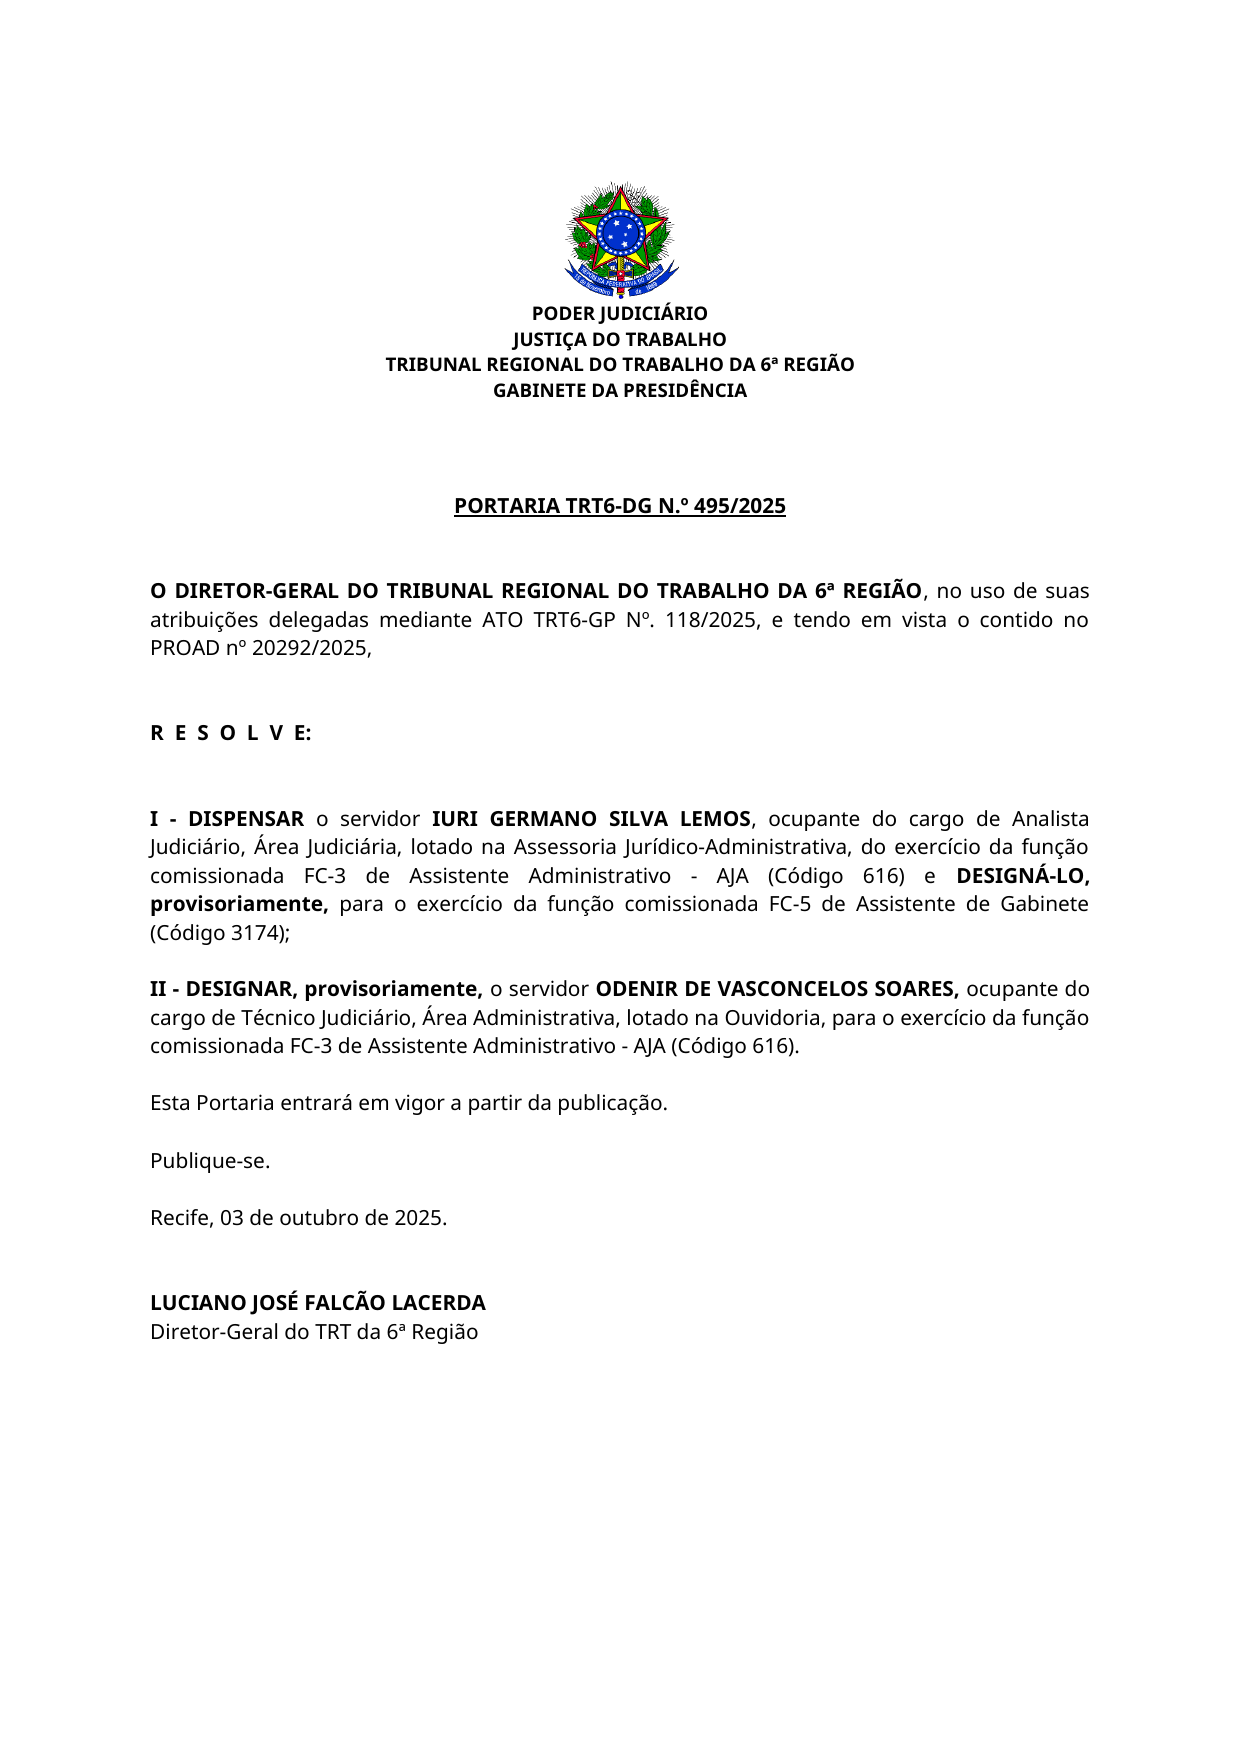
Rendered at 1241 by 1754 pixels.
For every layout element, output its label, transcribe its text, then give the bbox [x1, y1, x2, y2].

text LUCIANO JOSÉ FALCÃO LACERDA [150, 1288, 1090, 1317]
text I - DISPENSAR o servidor IURI GERMANO SILVA LEMOS, ocupante do cargo de Analista Judiciário, Área Judiciária, lotado na Assessoria Jurídico-Administrativa, do exercício da função comissionada FC-3 de Assistente Administrativo - AJA (Código 616) e DESIGNÁ-LO, provisoriamente, para o exercício da função comissionada FC-5 de Assistente de Gabinete (Código 3174); [150, 804, 1090, 946]
text PORTARIA TRT6-DG N.º 495/2025 [150, 491, 1090, 519]
text PODER JUDICIÁRIO [150, 300, 1090, 326]
picture [558, 178, 682, 301]
text Esta Portaria entrará em vigor a partir da publicação. [150, 1088, 1090, 1117]
text TRIBUNAL REGIONAL DO TRABALHO DA 6ª REGIÃO [150, 351, 1090, 377]
text R E S O L V E: [150, 718, 1090, 747]
text GABINETE DA PRESIDÊNCIA [150, 377, 1090, 402]
text Recife, 03 de outubro de 2025. [150, 1203, 1090, 1231]
text Diretor-Geral do TRT da 6ª Região [150, 1317, 1090, 1345]
text O DIRETOR-GERAL DO TRIBUNAL REGIONAL DO TRABALHO DA 6ª REGIÃO, no uso de suas atribuições delegadas mediante ATO TRT6-GP Nº. 118/2025, e tendo em vista o contido no PROAD nº 20292/2025, [150, 576, 1090, 662]
text II - DESIGNAR, provisoriamente, o servidor ODENIR DE VASCONCELOS SOARES, ocupante do cargo de Técnico Judiciário, Área Administrativa, lotado na Ouvidoria, para o exercício da função comissionada FC-3 de Assistente Administrativo - AJA (Código 616). [150, 974, 1090, 1060]
text Publique-se. [150, 1146, 1090, 1174]
text JUSTIÇA DO TRABALHO [150, 326, 1090, 351]
